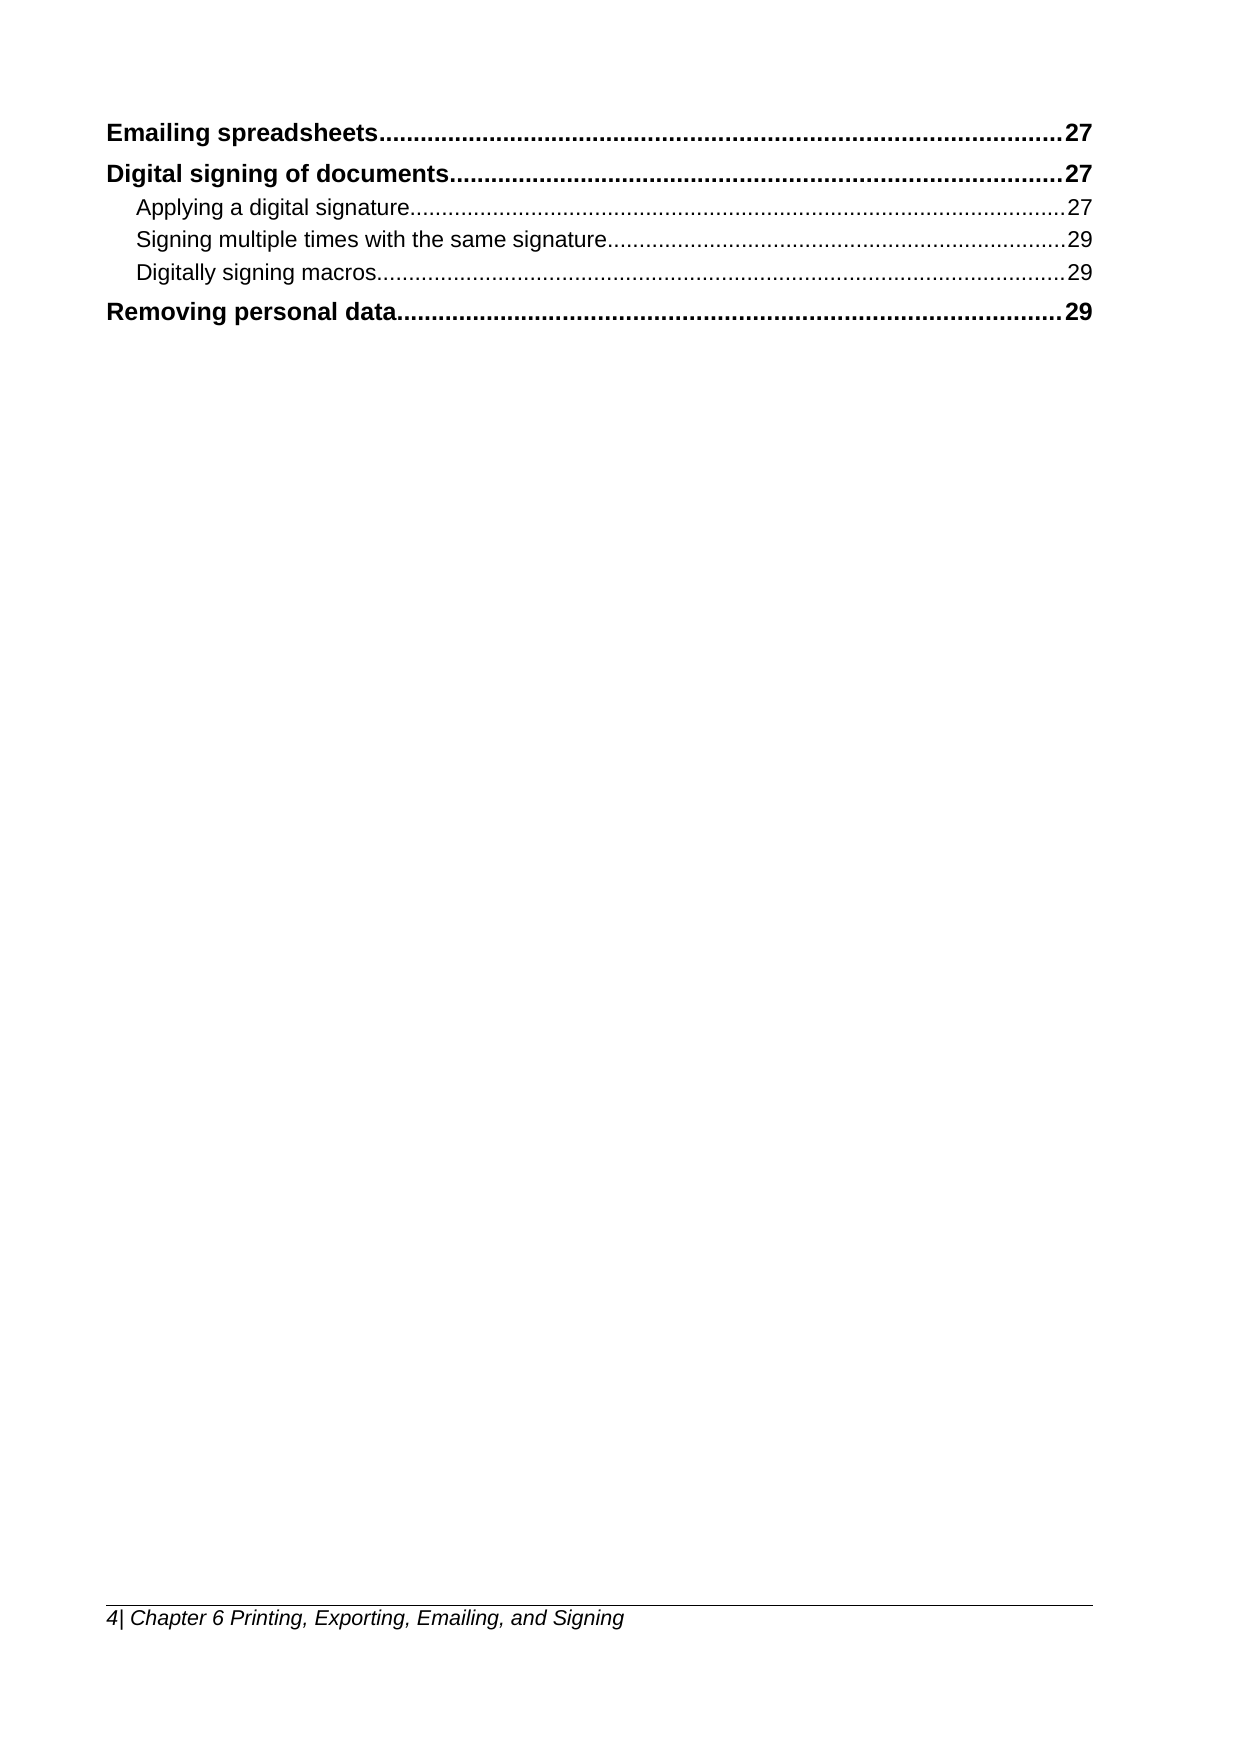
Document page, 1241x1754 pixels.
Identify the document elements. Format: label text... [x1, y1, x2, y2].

text Emailing spreadsheets 27 [106, 118, 1093, 147]
text Digital signing of documents 27 [106, 159, 1093, 188]
text Signing multiple times with the same signature 29 [136, 226, 1093, 252]
text Removing personal data 29 [106, 297, 1093, 326]
text Digitally signing macros 29 [136, 258, 1093, 285]
text Applying a digital signature 27 [136, 194, 1093, 220]
